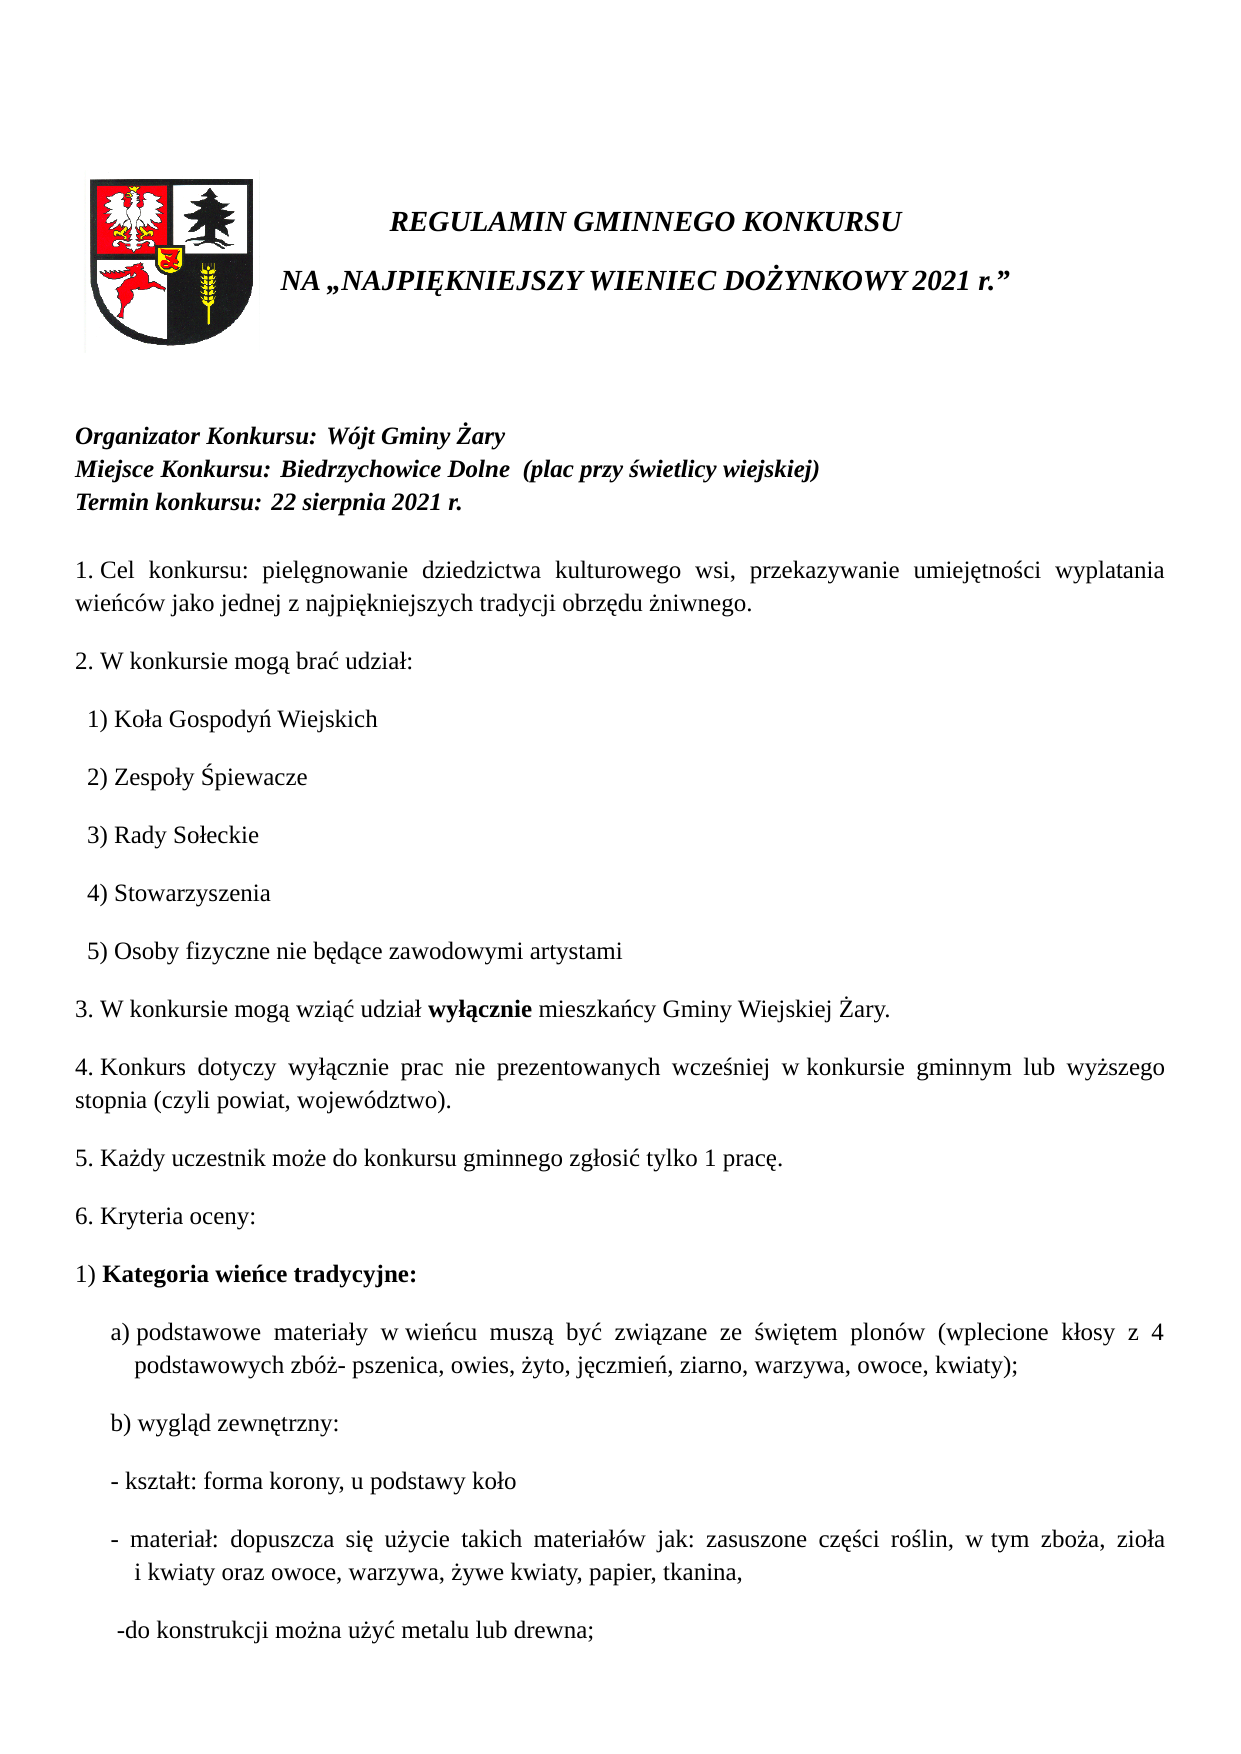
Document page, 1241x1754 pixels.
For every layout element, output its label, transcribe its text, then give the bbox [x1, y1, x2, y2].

text 1) Kategoria wieńce tradycyjne: [75, 1259, 1165, 1288]
text 1) Koła Gospodyń Wiejskich [87, 704, 1165, 733]
text Organizator Konkursu: Wójt Gminy Żary [75, 421, 1165, 450]
text 4. Konkurs dotyczy wyłącznie prac nie prezentowanych wcześniej w konkursie gminnym lub wyższego stopnia (czyli powiat, województwo). [75, 1052, 1165, 1114]
text 5) Osoby fizyczne nie będące zawodowymi artystami [87, 936, 1165, 965]
text 3) Rady Sołeckie [87, 820, 1165, 849]
text 5. Każdy uczestnik może do konkursu gminnego zgłosić tylko 1 pracę. [75, 1143, 1165, 1172]
text -do konstrukcji można użyć metalu lub drewna; [110, 1615, 1165, 1644]
text 4) Stowarzyszenia [87, 878, 1165, 907]
text REGULAMIN GMINNEGO KONKURSU [265, 204, 1165, 238]
text - materiał: dopuszcza się użycie takich materiałów jak: zasuszone części roślin, w tym zboża, zioła i kwiaty oraz owoce, warzywa, żywe kwiaty, papier, tkanina, [110, 1524, 1165, 1586]
text b) wygląd zewnętrzny: [110, 1408, 1165, 1437]
text 2) Zespoły Śpiewacze [87, 762, 1165, 791]
text - kształt: forma korony, u podstawy koło [110, 1466, 1165, 1495]
text a) podstawowe materiały w wieńcu muszą być związane ze świętem plonów (wplecione kłosy z 4 podstawowych zbóż- pszenica, owies, żyto, jęczmień, ziarno, warzywa, owoce, kwiaty); [110, 1317, 1165, 1379]
text 1. Cel konkursu: pielęgnowanie dziedzictwa kulturowego wsi, przekazywanie umiejętności wyplatania wieńców jako jednej z najpiękniejszych tradycji obrzędu żniwnego. [75, 555, 1165, 617]
text Termin konkursu: 22 sierpnia 2021 r. [75, 487, 1165, 516]
text 2. W konkursie mogą brać udział: [75, 646, 1165, 675]
text 6. Kryteria oceny: [75, 1201, 1165, 1230]
text NA „NAJPIĘKNIEJSZY WIENIEC DOŻYNKOWY 2021 r.” [265, 263, 1165, 297]
text Miejsce Konkursu: Biedrzychowice Dolne (plac przy świetlicy wiejskiej) [75, 454, 1165, 483]
text 3. W konkursie mogą wziąć udział wyłącznie mieszkańcy Gminy Wiejskiej Żary. [75, 994, 1165, 1023]
